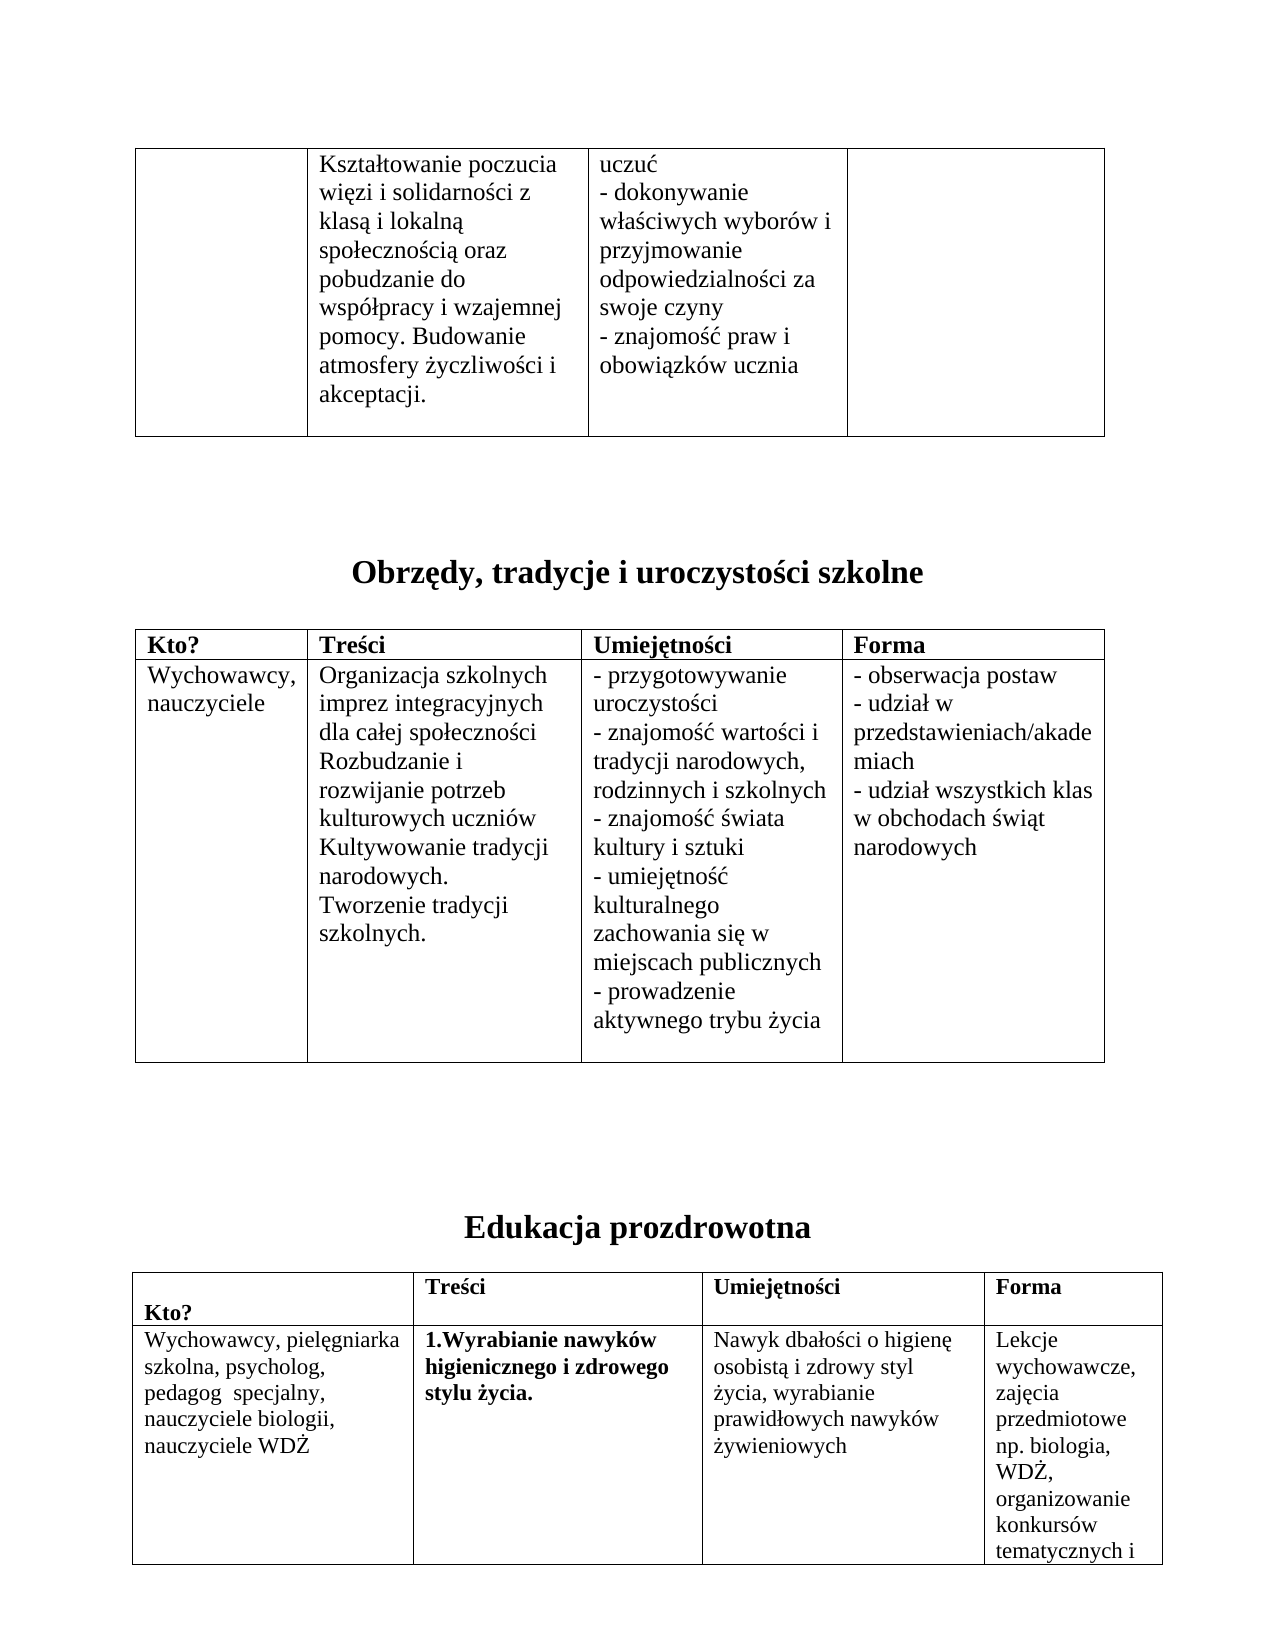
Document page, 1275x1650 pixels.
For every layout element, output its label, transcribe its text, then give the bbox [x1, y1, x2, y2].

table_header Treści [308, 630, 581, 659]
table_header Kto? [136, 630, 307, 659]
table_cell Organizacja szkolnych imprez integracyjnych dla całej społeczności Rozbudzanie i rozwijanie potrzeb kulturowych uczniów Kultywowanie tradycji narodowych. Tworzenie tradycji szkolnych. [308, 660, 581, 1062]
table_cell - przygotowywanie uroczystości - znajomość wartości i tradycji narodowych, rodzinnych i szkolnych - znajomość świata kultury i sztuki - umiejętność kulturalnego zachowania się w miejscach publicznych - prowadzenie aktywnego trybu życia [582, 660, 842, 1062]
subtitle Obrzędy, tradycje i uroczystości szkolne [148, 552, 1127, 591]
table_cell [136, 149, 307, 436]
table_header Umiejętności [703, 1273, 984, 1325]
table_cell Lekcje wychowawcze, zajęcia przedmiotowe np. biologia, WDŻ, organizowanie konkursów tematycznych i [985, 1326, 1162, 1564]
table_cell [848, 149, 1104, 436]
table_cell Kształtowanie poczucia więzi i solidarności z klasą i lokalną społecznością oraz pobudzanie do współpracy i wzajemnej pomocy. Budowanie atmosfery życzliwości i akceptacji. [308, 149, 588, 436]
text Edukacja prozdrowotna [148, 1207, 1127, 1245]
table_header Kto? [133, 1273, 413, 1325]
table_header Treści [414, 1273, 702, 1325]
table_header Umiejętności [582, 630, 842, 659]
table_cell - obserwacja postaw - udział w przedstawieniach/akademiach - udział wszystkich klas w obchodach świąt narodowych [843, 660, 1104, 1062]
table_header Forma [843, 630, 1104, 659]
table_cell Nawyk dbałości o higienę osobistą i zdrowy styl życia, wyrabianie prawidłowych nawyków żywieniowych [703, 1326, 984, 1564]
table_cell Wychowawcy, nauczyciele [136, 660, 307, 1062]
table_cell 1.Wyrabianie nawyków higienicznego i zdrowego stylu życia. [414, 1326, 702, 1564]
table_cell uczuć - dokonywanie właściwych wyborów i przyjmowanie odpowiedzialności za swoje czyny - znajomość praw i obowiązków ucznia [589, 149, 847, 436]
table_cell Wychowawcy, pielęgniarka szkolna, psycholog, pedagog specjalny, nauczyciele biologii, nauczyciele WDŻ [133, 1326, 413, 1564]
table_header Forma [985, 1273, 1162, 1325]
